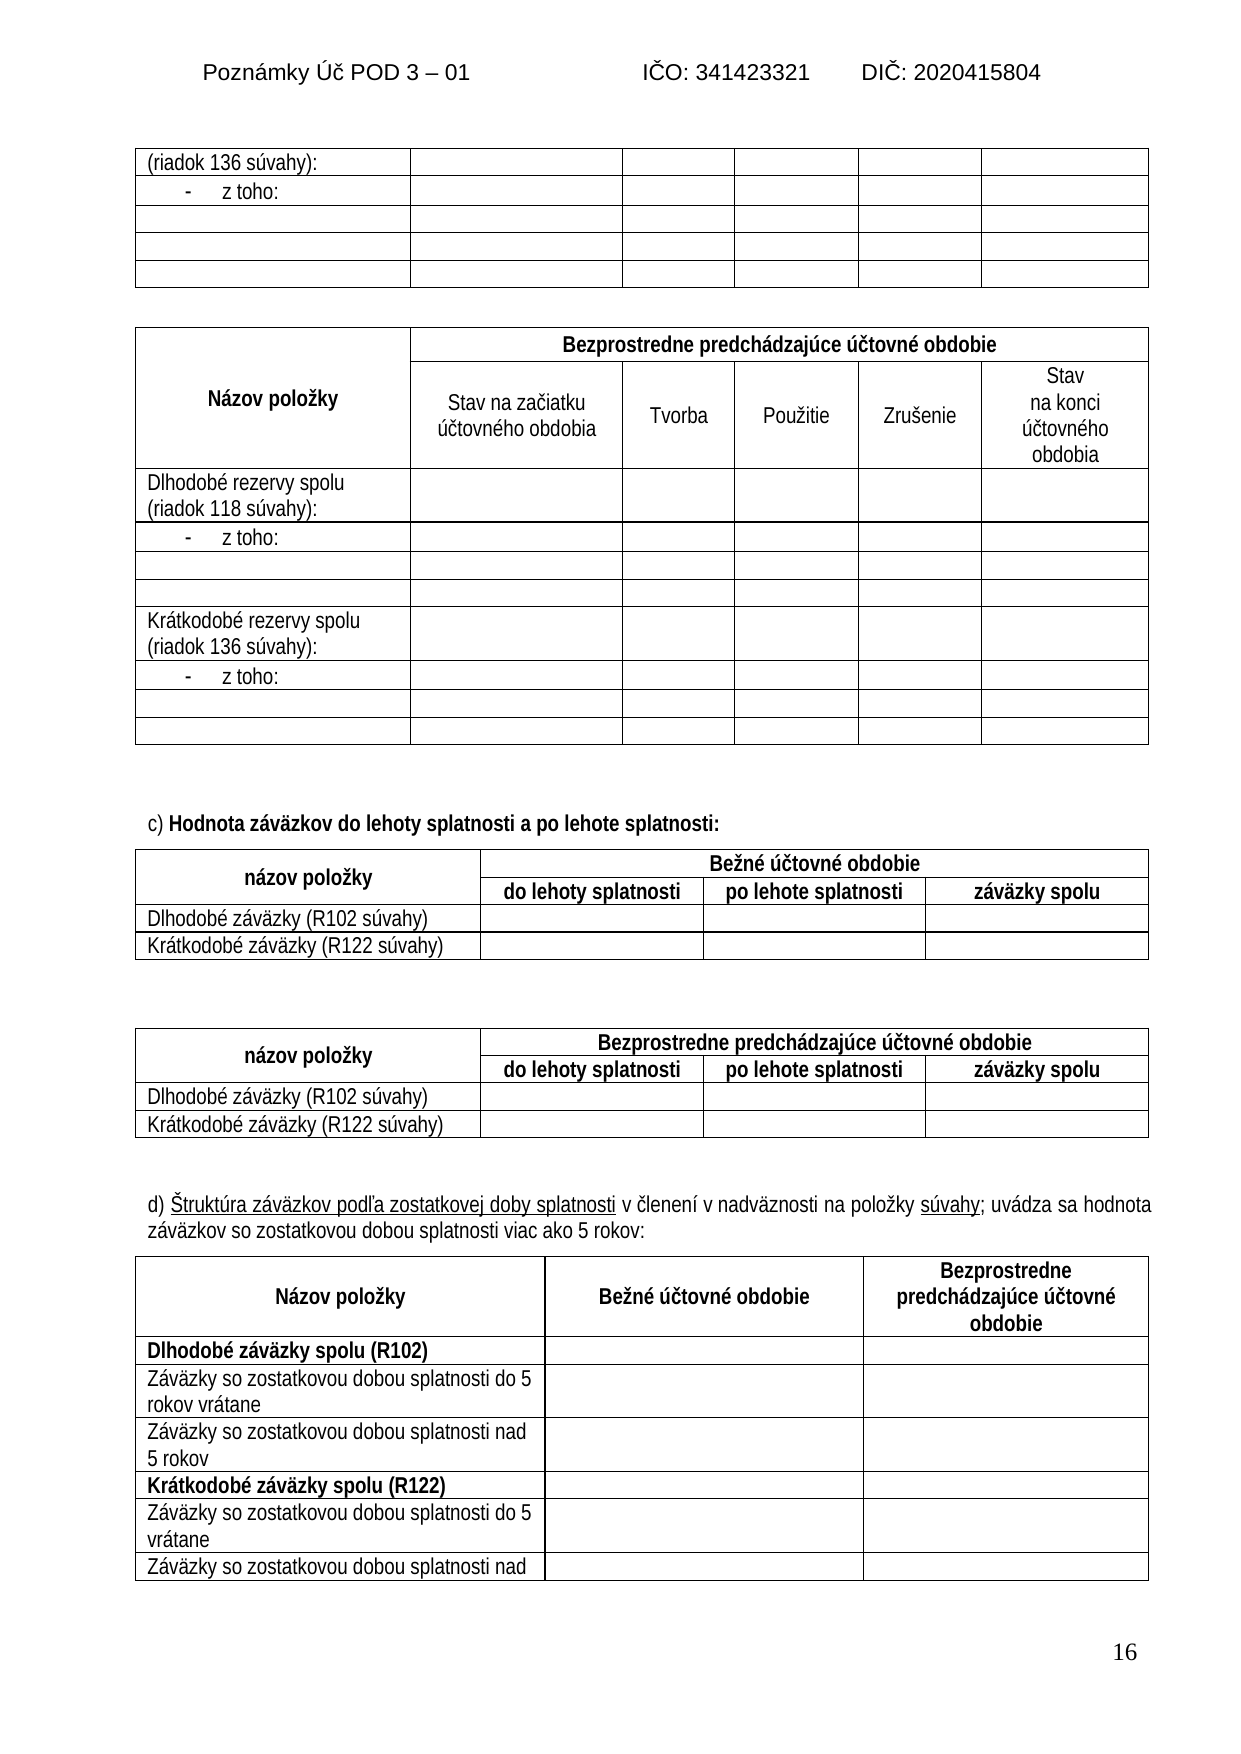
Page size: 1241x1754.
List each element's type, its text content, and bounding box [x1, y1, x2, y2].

table_cell [411, 233, 622, 259]
table_cell Záväzky so zostatkovou dobou splatnosti nad [136, 1553, 544, 1579]
table_cell [864, 1472, 1148, 1498]
table_cell [859, 233, 981, 259]
table_cell Dlhodobé rezervy spolu (riadok 118 súvahy): [136, 469, 410, 521]
table_cell Dlhodobé záväzky (R102 súvahy) [136, 905, 480, 931]
table_cell [864, 1337, 1148, 1363]
table_cell [735, 149, 858, 175]
table_cell [623, 176, 734, 205]
table_header názov položky [136, 850, 480, 904]
table_cell [411, 523, 622, 551]
table_cell [136, 206, 410, 232]
table_cell [623, 233, 734, 259]
table_cell [411, 718, 622, 744]
table_header názov položky [136, 1029, 480, 1082]
table_cell [704, 1111, 925, 1137]
table_cell [859, 149, 981, 175]
table_cell [411, 261, 622, 287]
table_header Názov položky [136, 1257, 544, 1336]
table_cell [859, 580, 981, 606]
table_cell [735, 718, 858, 744]
table_cell [735, 661, 858, 689]
table_cell Záväzky so zostatkovou dobou splatnosti do 5 rokov vrátane [136, 1365, 544, 1417]
table_cell z toho: [136, 523, 410, 551]
table_header Bežné účtovné obdobie [481, 850, 1148, 877]
table_cell [704, 1083, 925, 1109]
table_cell [735, 607, 858, 659]
table_cell [623, 523, 734, 551]
table_cell [982, 607, 1148, 659]
table_cell [735, 690, 858, 717]
table_cell Dlhodobé záväzky spolu (R102) [136, 1337, 544, 1363]
table_cell [704, 933, 925, 959]
table_cell [735, 552, 858, 578]
table_cell Záväzky so zostatkovou dobou splatnosti nad 5 rokov [136, 1418, 544, 1471]
table_cell [859, 261, 981, 287]
table_cell Krátkodobé rezervy spolu (riadok 136 súvahy): [136, 607, 410, 659]
table_cell [859, 690, 981, 717]
table_cell [704, 905, 925, 931]
table_cell [623, 690, 734, 717]
table_cell [546, 1418, 863, 1471]
table_cell záväzky spolu [926, 878, 1148, 904]
table_cell z toho: [136, 661, 410, 689]
table_cell [926, 1083, 1148, 1109]
table_cell [481, 905, 703, 931]
table_cell [136, 233, 410, 259]
table_cell [623, 580, 734, 606]
table_cell [982, 523, 1148, 551]
table_cell [864, 1499, 1148, 1552]
table_cell [859, 523, 981, 551]
table_cell Použitie [735, 362, 858, 468]
table_cell [411, 607, 622, 659]
table_cell [735, 469, 858, 521]
table_cell [735, 176, 858, 205]
table_cell [926, 905, 1148, 931]
table_cell [136, 718, 410, 744]
table_cell [546, 1499, 863, 1552]
table_cell [136, 261, 410, 287]
table_header Názov položky [136, 328, 410, 468]
table_cell Krátkodobé záväzky spolu (R122) [136, 1472, 544, 1498]
table_cell [982, 149, 1148, 175]
table_cell [546, 1472, 863, 1498]
table_header Bezprostredne predchádzajúce účtovné obdobie [411, 328, 1148, 361]
table_cell [982, 469, 1148, 521]
table_cell [982, 580, 1148, 606]
table_cell [982, 552, 1148, 578]
table_cell Krátkodobé záväzky (R122 súvahy) [136, 933, 480, 959]
table_cell [623, 149, 734, 175]
table_cell [859, 206, 981, 232]
table_cell [623, 552, 734, 578]
table_cell do lehoty splatnosti [481, 878, 703, 904]
table_cell Záväzky so zostatkovou dobou splatnosti do 5 vrátane [136, 1499, 544, 1552]
table_cell [411, 690, 622, 717]
table_cell [623, 469, 734, 521]
table_cell [982, 206, 1148, 232]
table_cell [623, 607, 734, 659]
table_cell [546, 1553, 863, 1579]
table_cell [411, 552, 622, 578]
table_cell po lehote splatnosti [704, 1056, 925, 1082]
table_cell [481, 1111, 703, 1137]
table_cell [982, 718, 1148, 744]
table_cell [982, 233, 1148, 259]
table_cell [735, 523, 858, 551]
table_cell do lehoty splatnosti [481, 1056, 703, 1082]
table_header Bežné účtovné obdobie [546, 1257, 863, 1336]
table_cell [926, 1111, 1148, 1137]
text c) Hodnota záväzkov do lehoty splatnosti a po lehote splatnosti: [148, 810, 1186, 837]
table_cell [735, 233, 858, 259]
table_cell [623, 261, 734, 287]
table_cell [982, 176, 1148, 205]
table_cell [411, 176, 622, 205]
table_cell [859, 607, 981, 659]
table_cell [411, 580, 622, 606]
table_cell [864, 1553, 1148, 1579]
table_cell [623, 718, 734, 744]
table_cell [926, 933, 1148, 959]
table_cell [735, 206, 858, 232]
table_cell [623, 661, 734, 689]
table_cell [411, 206, 622, 232]
table_cell po lehote splatnosti [704, 878, 925, 904]
table_cell [481, 933, 703, 959]
table_cell [546, 1337, 863, 1363]
table_header Bezprostredne predchádzajúce účtovné obdobie [864, 1257, 1148, 1336]
table_cell [982, 690, 1148, 717]
table_cell [864, 1365, 1148, 1417]
table_cell [136, 552, 410, 578]
table_cell z toho: [136, 176, 410, 205]
table_cell [623, 206, 734, 232]
table_cell [859, 552, 981, 578]
table_cell záväzky spolu [926, 1056, 1148, 1082]
table_cell [735, 580, 858, 606]
table_cell [411, 469, 622, 521]
table_cell Stav na začiatku účtovného obdobia [411, 362, 622, 468]
table_cell [982, 261, 1148, 287]
table_header Bezprostredne predchádzajúce účtovné obdobie [481, 1029, 1148, 1055]
table_cell Dlhodobé záväzky (R102 súvahy) [136, 1083, 480, 1109]
table_cell Krátkodobé záväzky (R122 súvahy) [136, 1111, 480, 1137]
table_cell [411, 661, 622, 689]
table_cell [136, 690, 410, 717]
table_cell [859, 469, 981, 521]
table_cell [136, 580, 410, 606]
table_cell [411, 149, 622, 175]
table_cell [859, 176, 981, 205]
table_cell Zrušenie [859, 362, 981, 468]
table_cell [982, 661, 1148, 689]
table_cell Tvorba [623, 362, 734, 468]
table_cell [859, 718, 981, 744]
table_cell [546, 1365, 863, 1417]
table_cell [735, 261, 858, 287]
table_cell [481, 1083, 703, 1109]
table_cell (riadok 136 súvahy): [136, 149, 410, 175]
table_cell [864, 1418, 1148, 1471]
table_cell [859, 661, 981, 689]
table_cell Stav na konci účtovného obdobia [982, 362, 1148, 468]
text d) Štruktúra záväzkov podľa zostatkovej doby splatnosti v členení v nadväznosti na položky súvahy; uvádza sa hodnota záväzkov so zostatkovou dobou splatnosti viac ako 5 rokov: [148, 1191, 1152, 1243]
